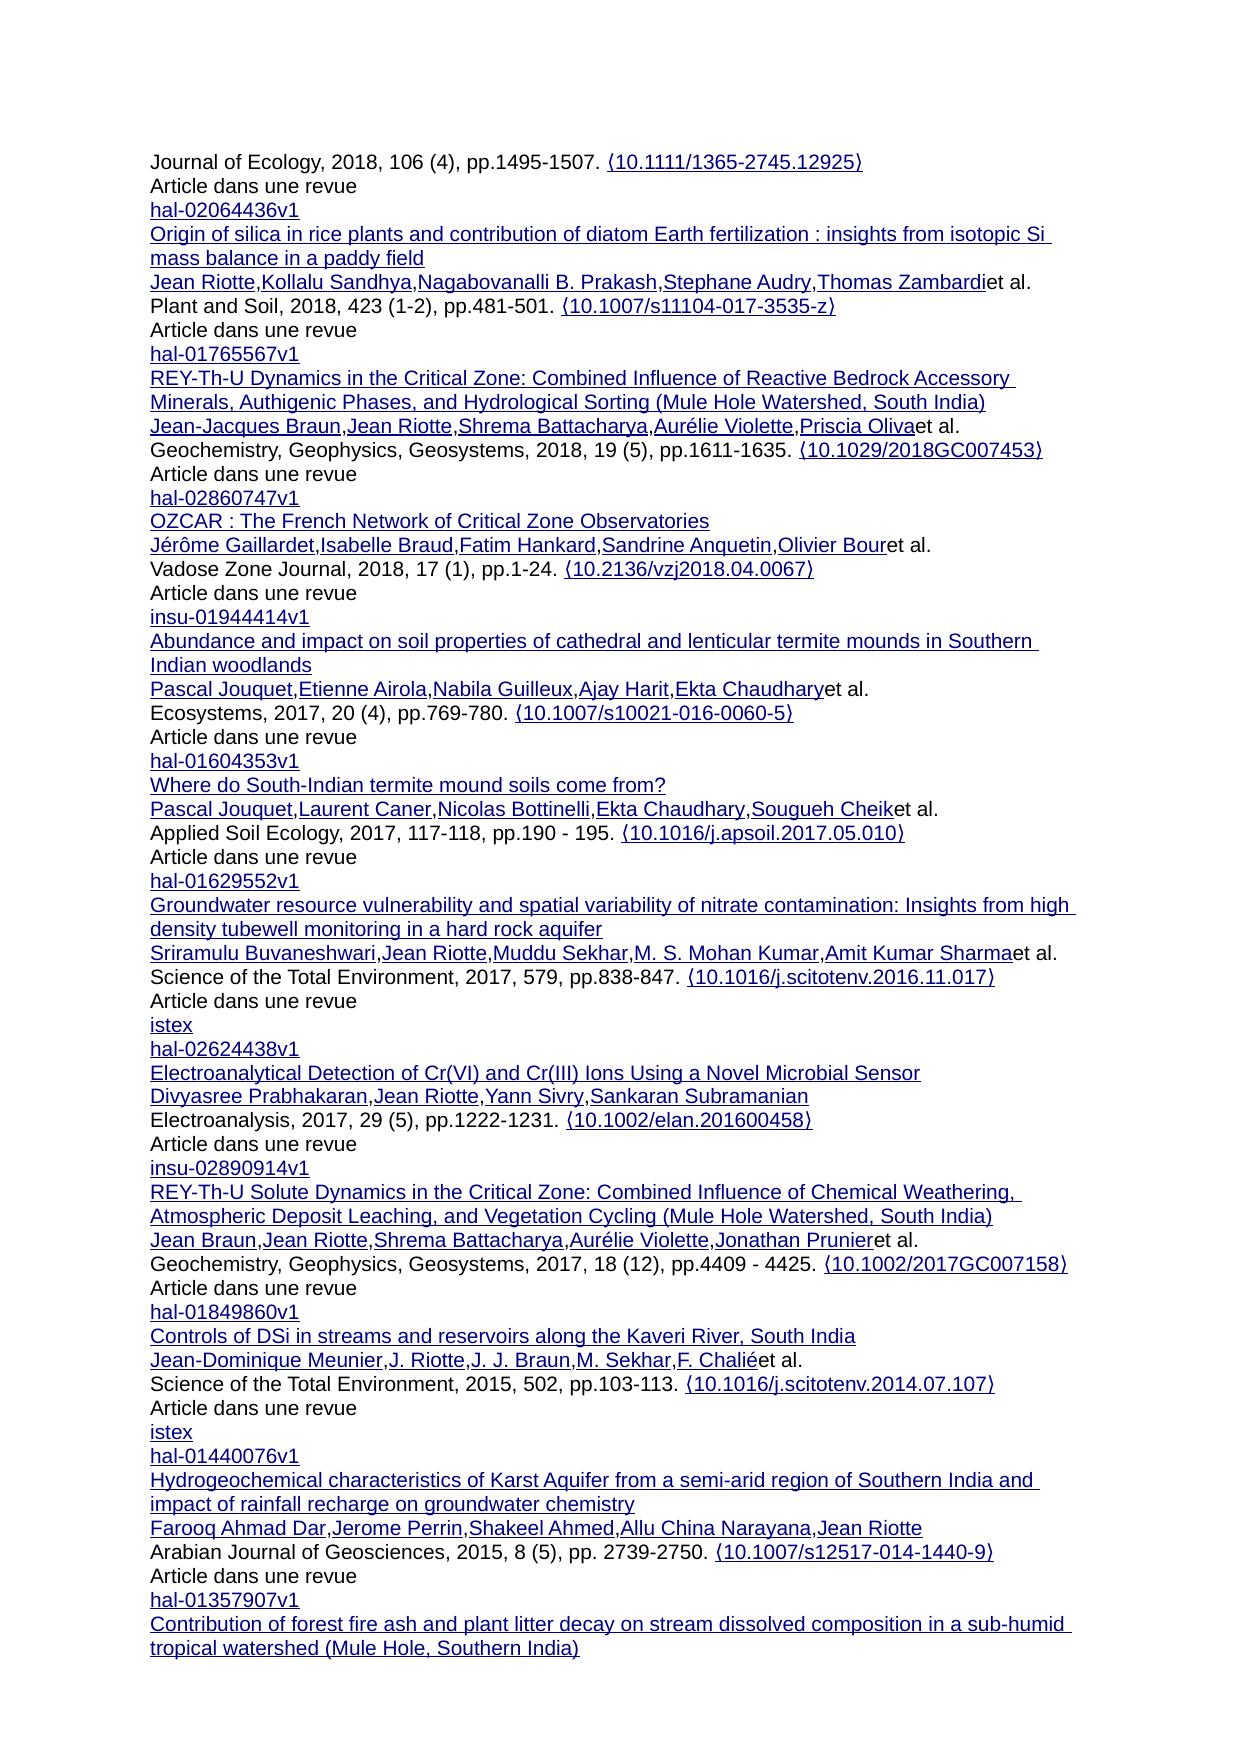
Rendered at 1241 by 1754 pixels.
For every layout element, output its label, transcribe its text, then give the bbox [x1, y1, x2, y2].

table_cell Abundance and impact on soil properties of cathedral and lenticular termite mounds in Southern Indian woodlands Pascal Jouquet,Etienne Airola,Nabila Guilleux,Ajay Harit,Ekta Chaudharyet al. Ecosystems, 2017, 20 (4), pp.769-780. ⟨10.1007/s10021-016-0060-5⟩ Article dans une revue hal-01604353v1 [150, 629, 1090, 773]
table_cell Hydrogeochemical characteristics of Karst Aquifer from a semi-arid region of Southern India and impact of rainfall recharge on groundwater chemistry Farooq Ahmad Dar,Jerome Perrin,Shakeel Ahmed,Allu China Narayana,Jean Riotte Arabian Journal of Geosciences, 2015, 8 (5), pp. 2739-2750. ⟨10.1007/s12517-014-1440-9⟩ Article dans une revue hal-01357907v1 [150, 1468, 1090, 1611]
table_cell OZCAR : The French Network of Critical Zone Observatories Jérôme Gaillardet,Isabelle Braud,Fatim Hankard,Sandrine Anquetin,Olivier Bouret al. Vadose Zone Journal, 2018, 17 (1), pp.1-24. ⟨10.2136/vzj2018.04.0067⟩ Article dans une revue insu-01944414v1 [150, 509, 1090, 629]
table_cell REY-Th-U Solute Dynamics in the Critical Zone: Combined Influence of Chemical Weathering, Atmospheric Deposit Leaching, and Vegetation Cycling (Mule Hole Watershed, South India) Jean Braun,Jean Riotte,Shrema Battacharya,Aurélie Violette,Jonathan Prunieret al. Geochemistry, Geophysics, Geosystems, 2017, 18 (12), pp.4409 - 4425. ⟨10.1002/2017GC007158⟩ Article dans une revue hal-01849860v1 [150, 1180, 1090, 1324]
table_cell Groundwater resource vulnerability and spatial variability of nitrate contamination: Insights from high density tubewell monitoring in a hard rock aquifer Sriramulu Buvaneshwari,Jean Riotte,Muddu Sekhar,M. S. Mohan Kumar,Amit Kumar Sharmaet al. Science of the Total Environment, 2017, 579, pp.838-847. ⟨10.1016/j.scitotenv.2016.11.017⟩ Article dans une revue istex hal-02624438v1 [150, 893, 1090, 1060]
table_cell REY-Th-U Dynamics in the Critical Zone: Combined Influence of Reactive Bedrock Accessory Minerals, Authigenic Phases, and Hydrological Sorting (Mule Hole Watershed, South India) Jean-Jacques Braun,Jean Riotte,Shrema Battacharya,Aurélie Violette,Priscia Olivaet al. Geochemistry, Geophysics, Geosystems, 2018, 19 (5), pp.1611-1635. ⟨10.1029/2018GC007453⟩ Article dans une revue hal-02860747v1 [150, 366, 1090, 509]
table_cell Contribution of forest fire ash and plant litter decay on stream dissolved composition in a sub-humid tropical watershed (Mule Hole, Southern India) [150, 1611, 1090, 1659]
table_cell Electroanalytical Detection of Cr(VI) and Cr(III) Ions Using a Novel Microbial Sensor Divyasree Prabhakaran,Jean Riotte,Yann Sivry,Sankaran Subramanian Electroanalysis, 2017, 29 (5), pp.1222-1231. ⟨10.1002/elan.201600458⟩ Article dans une revue insu-02890914v1 [150, 1060, 1090, 1180]
table_cell Journal of Ecology, 2018, 106 (4), pp.1495-1507. ⟨10.1111/1365-2745.12925⟩ Article dans une revue hal-02064436v1 [150, 150, 1090, 222]
table_cell Controls of DSi in streams and reservoirs along the Kaveri River, South India Jean-Dominique Meunier,J. Riotte,J. J. Braun,M. Sekhar,F. Chaliéet al. Science of the Total Environment, 2015, 502, pp.103-113. ⟨10.1016/j.scitotenv.2014.07.107⟩ Article dans une revue istex hal-01440076v1 [150, 1324, 1090, 1468]
table_cell Origin of silica in rice plants and contribution of diatom Earth fertilization : insights from isotopic Si mass balance in a paddy field Jean Riotte,Kollalu Sandhya,Nagabovanalli B. Prakash,Stephane Audry,Thomas Zambardiet al. Plant and Soil, 2018, 423 (1-2), pp.481-501. ⟨10.1007/s11104-017-3535-z⟩ Article dans une revue hal-01765567v1 [150, 222, 1090, 366]
table_cell Where do South-Indian termite mound soils come from? Pascal Jouquet,Laurent Caner,Nicolas Bottinelli,Ekta Chaudhary,Sougueh Cheiket al. Applied Soil Ecology, 2017, 117-118, pp.190 - 195. ⟨10.1016/j.apsoil.2017.05.010⟩ Article dans une revue hal-01629552v1 [150, 773, 1090, 893]
